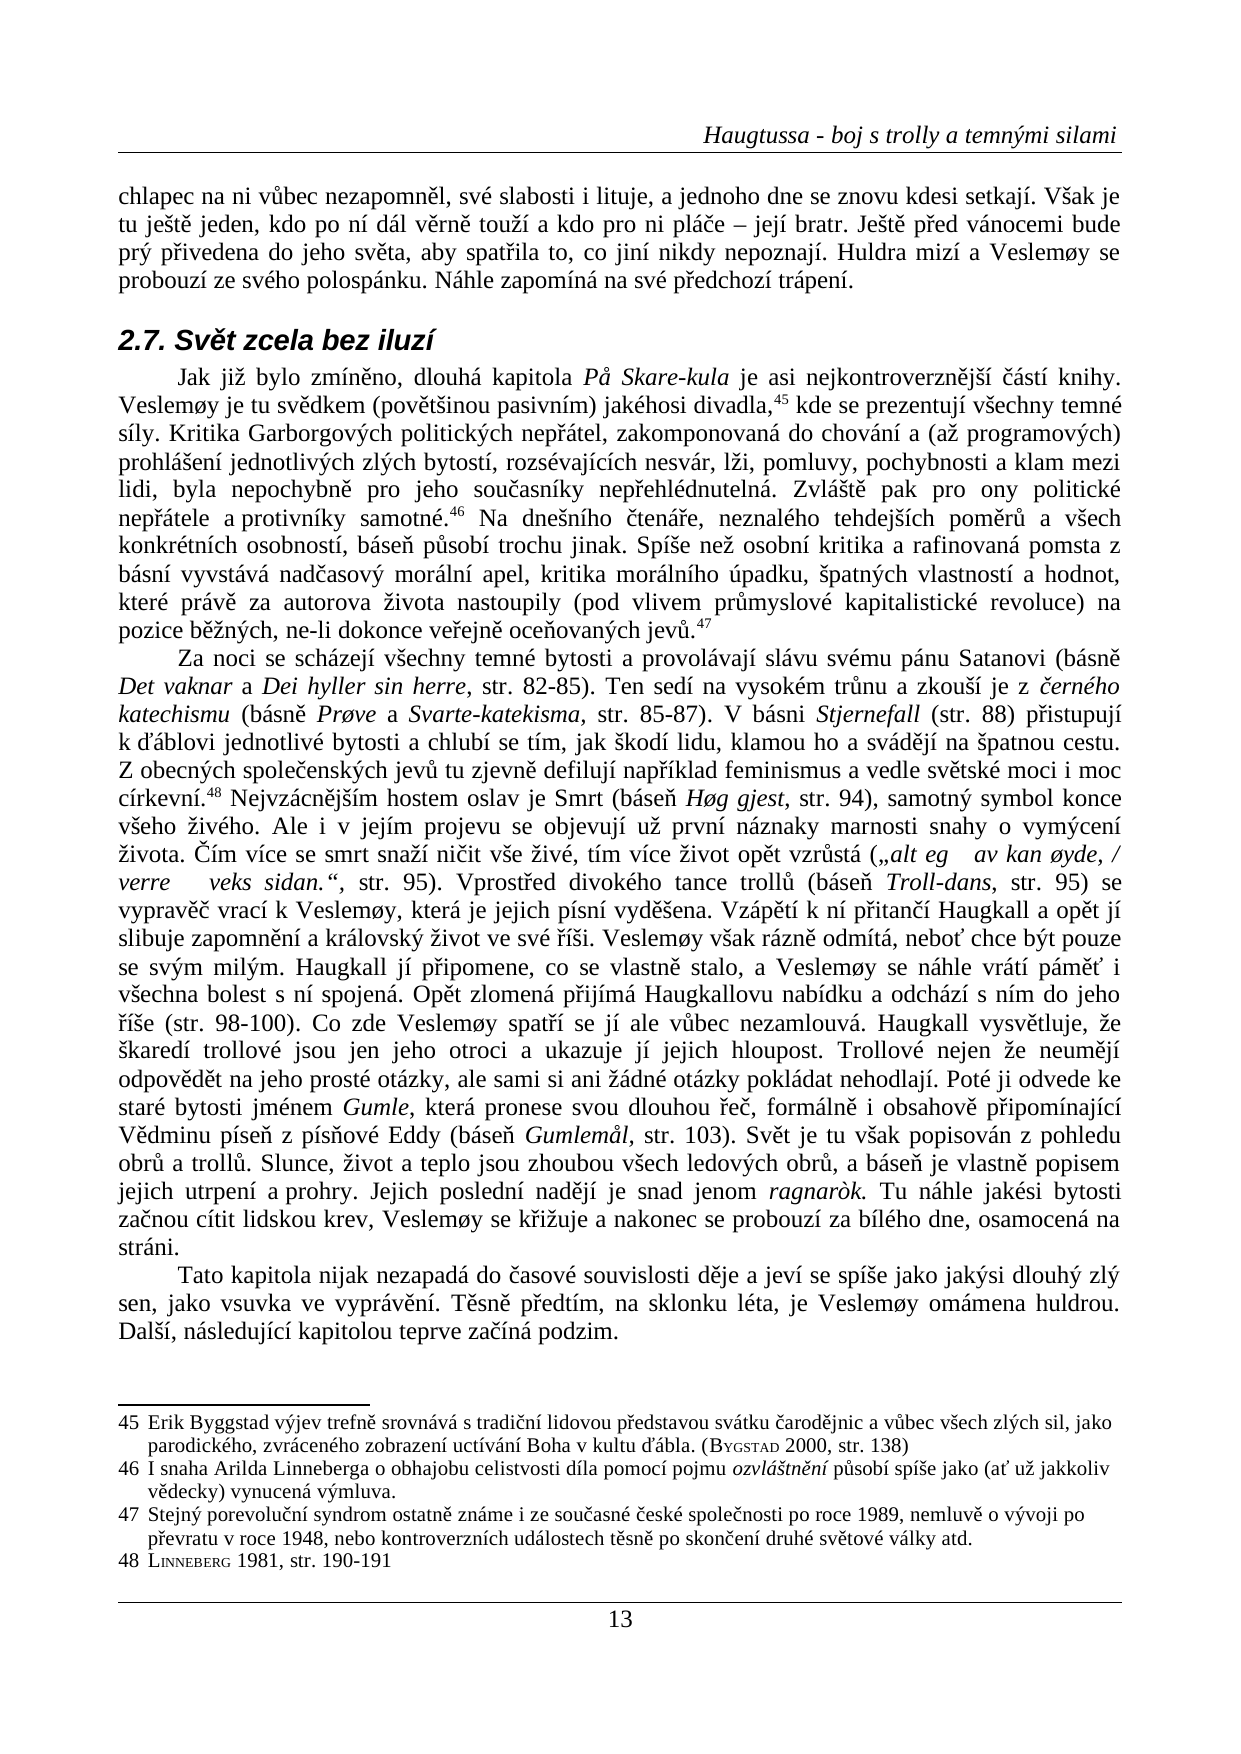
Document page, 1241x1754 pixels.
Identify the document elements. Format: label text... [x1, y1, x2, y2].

text Linneberg 1981, str. 190-191 [118, 1549, 1122, 1572]
text Za noci se scházejí všechny temné bytosti a provolávají slávu svému pánu Satanovi (básně Det vaknar a Dei hyller sin herre, str. 82-85). Ten sedí na vysokém trůnu a zkouší je z černého katechismu (básně Prøve a Svarte-katekisma, str. 85-87). V básni Stjernefall (str. 88) přistupují k ďáblovi jednotlivé bytosti a chlubí se tím, jak škodí lidu, klamou ho a svádějí na špatnou cestu. Z obecných společenských jevů tu zjevně defilují například feminismus a vedle světské moci i moc církevní. Nejvzácnějším hostem oslav je Smrt (báseň Høg gjest, str. 94), samotný symbol konce všeho živého. Ale i v jejím projevu se objevují už první náznaky marnosti snahy o vymýcení života. Čím více se smrt snaží ničit vše živé, tím více život opět vzrůstá („alt eg av kan øyde, / verre veks sidan.“, str. 95). Vprostřed divokého tance trollů (báseň Troll-dans, str. 95) se vypravěč vrací k Veslemøy, která je jejich písní vyděšena. Vzápětí k ní přitančí Haugkall a opět jí slibuje zapomnění a královský život ve své říši. Veslemøy však rázně odmítá, neboť chce být pouze se svým milým. Haugkall jí připomene, co se vlastně stalo, a Veslemøy se náhle vrátí páměť i všechna bolest s ní spojená. Opět zlomená přijímá Haugkallovu nabídku a odchází s ním do jeho říše (str. 98-100). Co zde Veslemøy spatří se jí ale vůbec nezamlouvá. Haugkall vysvětluje, že škaredí trollové jsou jen jeho otroci a ukazuje jí jejich hloupost. Trollové nejen že neumějí odpovědět na jeho prosté otázky, ale sami si ani žádné otázky pokládat nehodlají. Poté ji odvede ke staré bytosti jménem Gumle, která pronese svou dlouhou řeč, formálně i obsahově připomínající Vědminu píseň z písňové Eddy (báseň Gumlemål, str. 103). Svět je tu však popisován z pohledu obrů a trollů. Slunce, život a teplo jsou zhoubou všech ledových obrů, a báseň je vlastně popisem jejich utrpení a prohry. Jejich poslední nadějí je snad jenom ragnaròk. Tu náhle jakési bytosti začnou cítit lidskou krev, Veslemøy se křižuje a nakonec se probouzí za bílého dne, osamocená na stráni. [118, 644, 1122, 1261]
text chlapec na ni vůbec nezapomněl, své slabosti i lituje, a jednoho dne se znovu kdesi setkají. Však je tu ještě jeden, kdo po ní dál věrně touží a kdo pro ni pláče – její bratr. Ještě před vánocemi bude prý přivedena do jeho světa, aby spatřila to, co jiní nikdy nepoznají. Huldra mizí a Veslemøy se probouzí ze svého polospánku. Náhle zapomíná na své předchozí trápení. [118, 182, 1122, 294]
text Jak již bylo zmíněno, dlouhá kapitola På Skare-kula je asi nejkontroverznější částí knihy. Veslemøy je tu svědkem (povětšinou pasivním) jakéhosi divadla, kde se prezentují všechny temné síly. Kritika Garborgových politických nepřátel, zakomponovaná do chování a (až programových) prohlášení jednotlivých zlých bytostí, rozsévajících nesvár, lži, pomluvy, pochybnosti a klam mezi lidi, byla nepochybně pro jeho současníky nepřehlédnutelná. Zvláště pak pro ony politické nepřátele a protivníky samotné. Na dnešního čtenáře, neznalého tehdejších poměrů a všech konkrétních osobností, báseň působí trochu jinak. Spíše než osobní kritika a rafinovaná pomsta z básní vyvstává nadčasový morální apel, kritika morálního úpadku, špatných vlastností a hodnot, které právě za autorova života nastoupily (pod vlivem průmyslové kapitalistické revoluce) na pozice běžných, ne-li dokonce veřejně oceňovaných jevů. [118, 363, 1122, 643]
text Stejný porevoluční syndrom ostatně známe i ze současné české společnosti po roce 1989, nemluvě o vývoji po převratu v roce 1948, nebo kontroverzních událostech těsně po skončení druhé světové války atd. [118, 1503, 1122, 1549]
subtitle Svět zcela bez iluzí [118, 324, 1122, 357]
text I snaha Arilda Linneberga o obhajobu celistvosti díla pomocí pojmu ozvláštnění působí spíše jako (ať už jakkoliv vědecky) vynucená výmluva. [118, 1457, 1122, 1503]
text Erik Byggstad výjev trefně srovnává s tradiční lidovou představou svátku čarodějnic a vůbec všech zlých sil, jako parodického, zvráceného zobrazení uctívání Boha v kultu ďábla. (Bygstad 2000, str. 138) [118, 1411, 1122, 1457]
text Tato kapitola nijak nezapadá do časové souvislosti děje a jeví se spíše jako jakýsi dlouhý zlý sen, jako vsuvka ve vyprávění. Těsně předtím, na sklonku léta, je Veslemøy omámena huldrou. Další, následující kapitolou teprve začíná podzim. [118, 1261, 1122, 1345]
